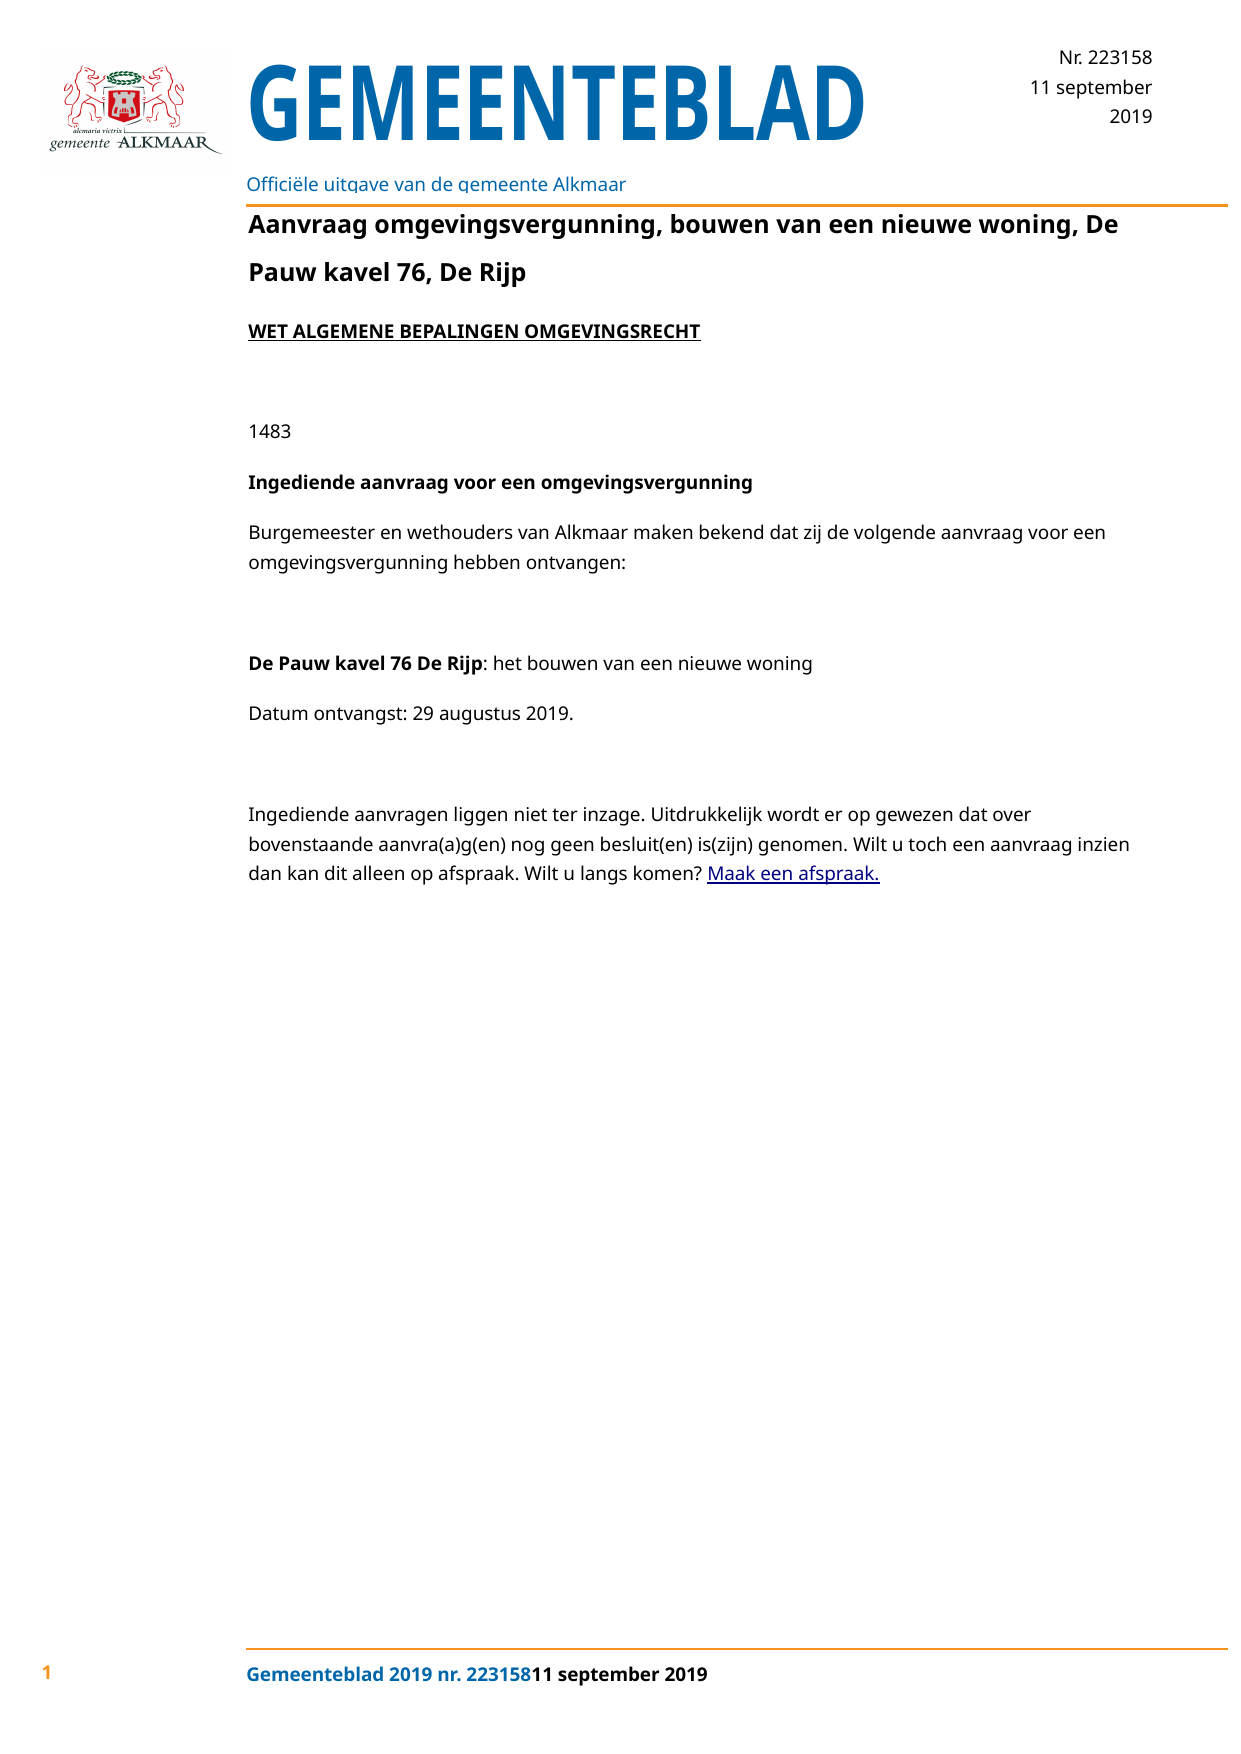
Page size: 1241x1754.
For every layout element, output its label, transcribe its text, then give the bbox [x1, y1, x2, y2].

text 1483 [248, 419, 1152, 444]
text Burgemeester en wethouders van Alkmaar maken bekend dat zij de volgende aanvraag voor een omgevingsvergunning hebben ontvangen: [248, 519, 1152, 575]
text Datum ontvangst: 29 augustus 2019. [248, 700, 1152, 726]
text Ingediende aanvraag voor een omgevingsvergunning [248, 469, 1152, 495]
text Aanvraag omgevingsvergunning, bouwen van een nieuwe woning, De Pauw kavel 76, De Rijp [248, 207, 1152, 288]
text Ingediende aanvragen liggen niet ter inzage. Uitdrukkelijk wordt er op gewezen dat over bovenstaande aanvra(a)g(en) nog geen besluit(en) is(zijn) genomen. Wilt u toch een aanvraag inzien dan kan dit alleen op afspraak. Wilt u langs komen? Maak een afspraak. [248, 801, 1152, 886]
text De Pauw kavel 76 De Rijp: het bouwen van een nieuwe woning [248, 650, 1152, 676]
picture [41, 47, 231, 172]
text WET ALGEMENE BEPALINGEN OMGEVINGSRECHT [248, 318, 1152, 344]
